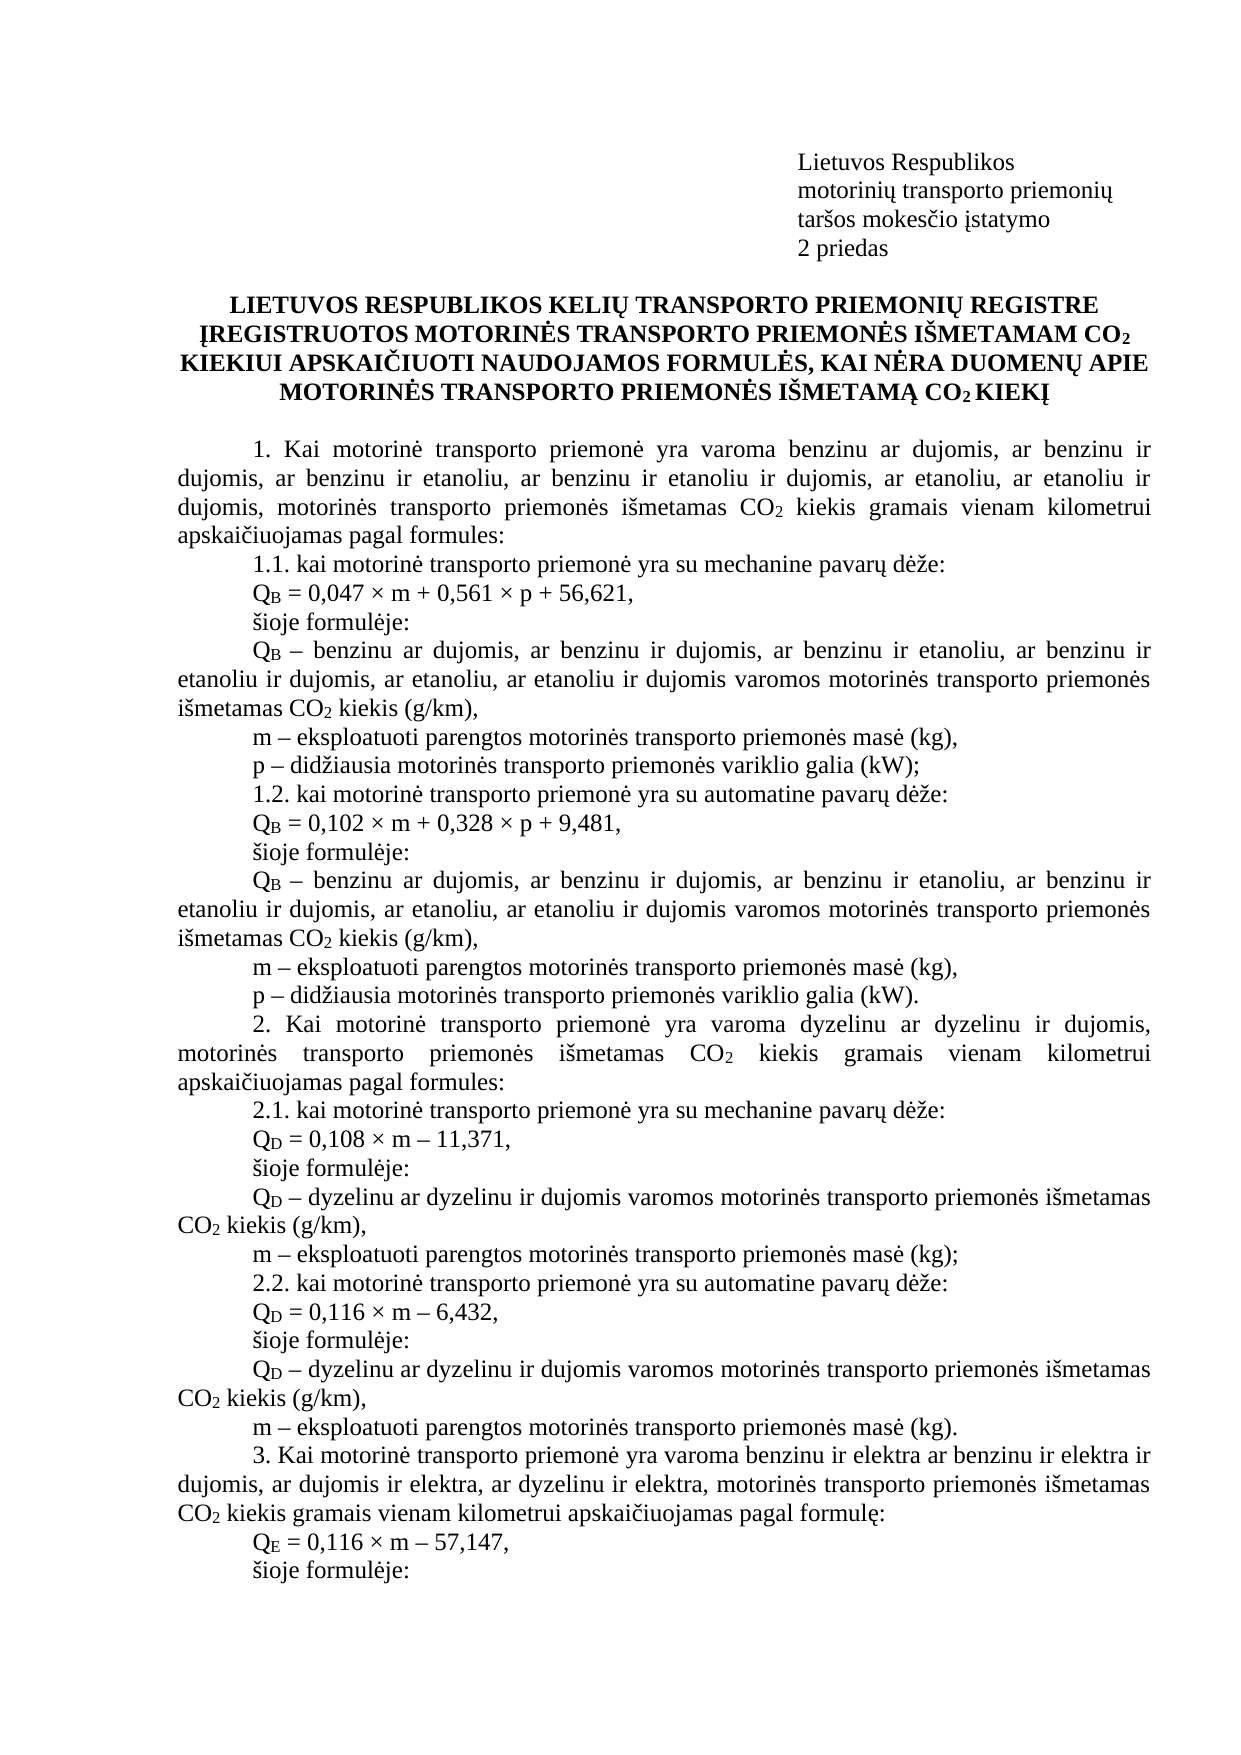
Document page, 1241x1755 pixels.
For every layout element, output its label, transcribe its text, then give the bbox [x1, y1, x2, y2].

text 2. Kai motorinė transporto priemonė yra varoma dyzelinu ar dyzelinu ir dujomis, motorinės transporto priemonės išmetamas CO2 kiekis gramais vienam kilometrui apskaičiuojamas pagal formules: [177, 1009, 1152, 1096]
text QB – benzinu ar dujomis, ar benzinu ir dujomis, ar benzinu ir etanoliu, ar benzinu ir etanoliu ir dujomis, ar etanoliu, ar etanoliu ir dujomis varomos motorinės transporto priemonės išmetamas CO2 kiekis (g/km), [177, 636, 1152, 722]
text 2 priedas [797, 233, 1152, 262]
text QE = 0,116 × m – 57,147, [177, 1527, 1152, 1556]
text QD = 0,108 × m – 11,371, [177, 1124, 1152, 1153]
text 1.2. kai motorinė transporto priemonė yra su automatine pavarų dėže: [177, 779, 1152, 808]
text m – eksploatuoti parengtos motorinės transporto priemonės masė (kg); [177, 1239, 1152, 1268]
text 1.1. kai motorinė transporto priemonė yra su mechanine pavarų dėže: [177, 549, 1152, 578]
text QB = 0,047 × m + 0,561 × p + 56,621, [177, 578, 1152, 607]
text 3. Kai motorinė transporto priemonė yra varoma benzinu ir elektra ar benzinu ir elektra ir dujomis, ar dujomis ir elektra, ar dyzelinu ir elektra, motorinės transporto priemonės išmetamas CO2 kiekis gramais vienam kilometrui apskaičiuojamas pagal formulę: [177, 1441, 1152, 1527]
text m – eksploatuoti parengtos motorinės transporto priemonės masė (kg), [177, 722, 1152, 751]
text 2.1. kai motorinė transporto priemonė yra su mechanine pavarų dėže: [177, 1096, 1152, 1124]
text LIETUVOS RESPUBLIKOS KELIŲ TRANSPORTO PRIEMONIŲ REGISTRE ĮREGISTRUOTOS MOTORINĖS TRANSPORTO PRIEMONĖS IŠMETAMAM CO2 KIEKIUI APSKAIČIUOTI NAUDOJAMOS FORMULĖS, KAI NĖRA DUOMENŲ APIE MOTORINĖS TRANSPORTO PRIEMONĖS IŠMETAMĄ CO2 KIEKĮ [177, 291, 1152, 406]
text šioje formulėje: [177, 1556, 1152, 1584]
text šioje formulėje: [177, 1153, 1152, 1182]
text Lietuvos Respublikos [797, 147, 1152, 176]
text šioje formulėje: [177, 1326, 1152, 1354]
text m – eksploatuoti parengtos motorinės transporto priemonės masė (kg). [177, 1412, 1152, 1441]
text šioje formulėje: [177, 607, 1152, 636]
text QD – dyzelinu ar dyzelinu ir dujomis varomos motorinės transporto priemonės išmetamas CO2 kiekis (g/km), [177, 1182, 1152, 1239]
text motorinių transporto priemonių [797, 176, 1152, 204]
text p – didžiausia motorinės transporto priemonės variklio galia (kW). [177, 981, 1152, 1009]
text 1. Kai motorinė transporto priemonė yra varoma benzinu ar dujomis, ar benzinu ir dujomis, ar benzinu ir etanoliu, ar benzinu ir etanoliu ir dujomis, ar etanoliu, ar etanoliu ir dujomis, motorinės transporto priemonės išmetamas CO2 kiekis gramais vienam kilometrui apskaičiuojamas pagal formules: [177, 434, 1152, 549]
text QB = 0,102 × m + 0,328 × p + 9,481, [177, 808, 1152, 837]
text 2.2. kai motorinė transporto priemonė yra su automatine pavarų dėže: [177, 1268, 1152, 1297]
text taršos mokesčio įstatymo [797, 204, 1152, 233]
text QD – dyzelinu ar dyzelinu ir dujomis varomos motorinės transporto priemonės išmetamas CO2 kiekis (g/km), [177, 1354, 1152, 1412]
text p – didžiausia motorinės transporto priemonės variklio galia (kW); [177, 751, 1152, 779]
text QB – benzinu ar dujomis, ar benzinu ir dujomis, ar benzinu ir etanoliu, ar benzinu ir etanoliu ir dujomis, ar etanoliu, ar etanoliu ir dujomis varomos motorinės transporto priemonės išmetamas CO2 kiekis (g/km), [177, 866, 1152, 952]
text šioje formulėje: [177, 837, 1152, 866]
text m – eksploatuoti parengtos motorinės transporto priemonės masė (kg), [177, 952, 1152, 981]
text QD = 0,116 × m – 6,432, [177, 1297, 1152, 1326]
